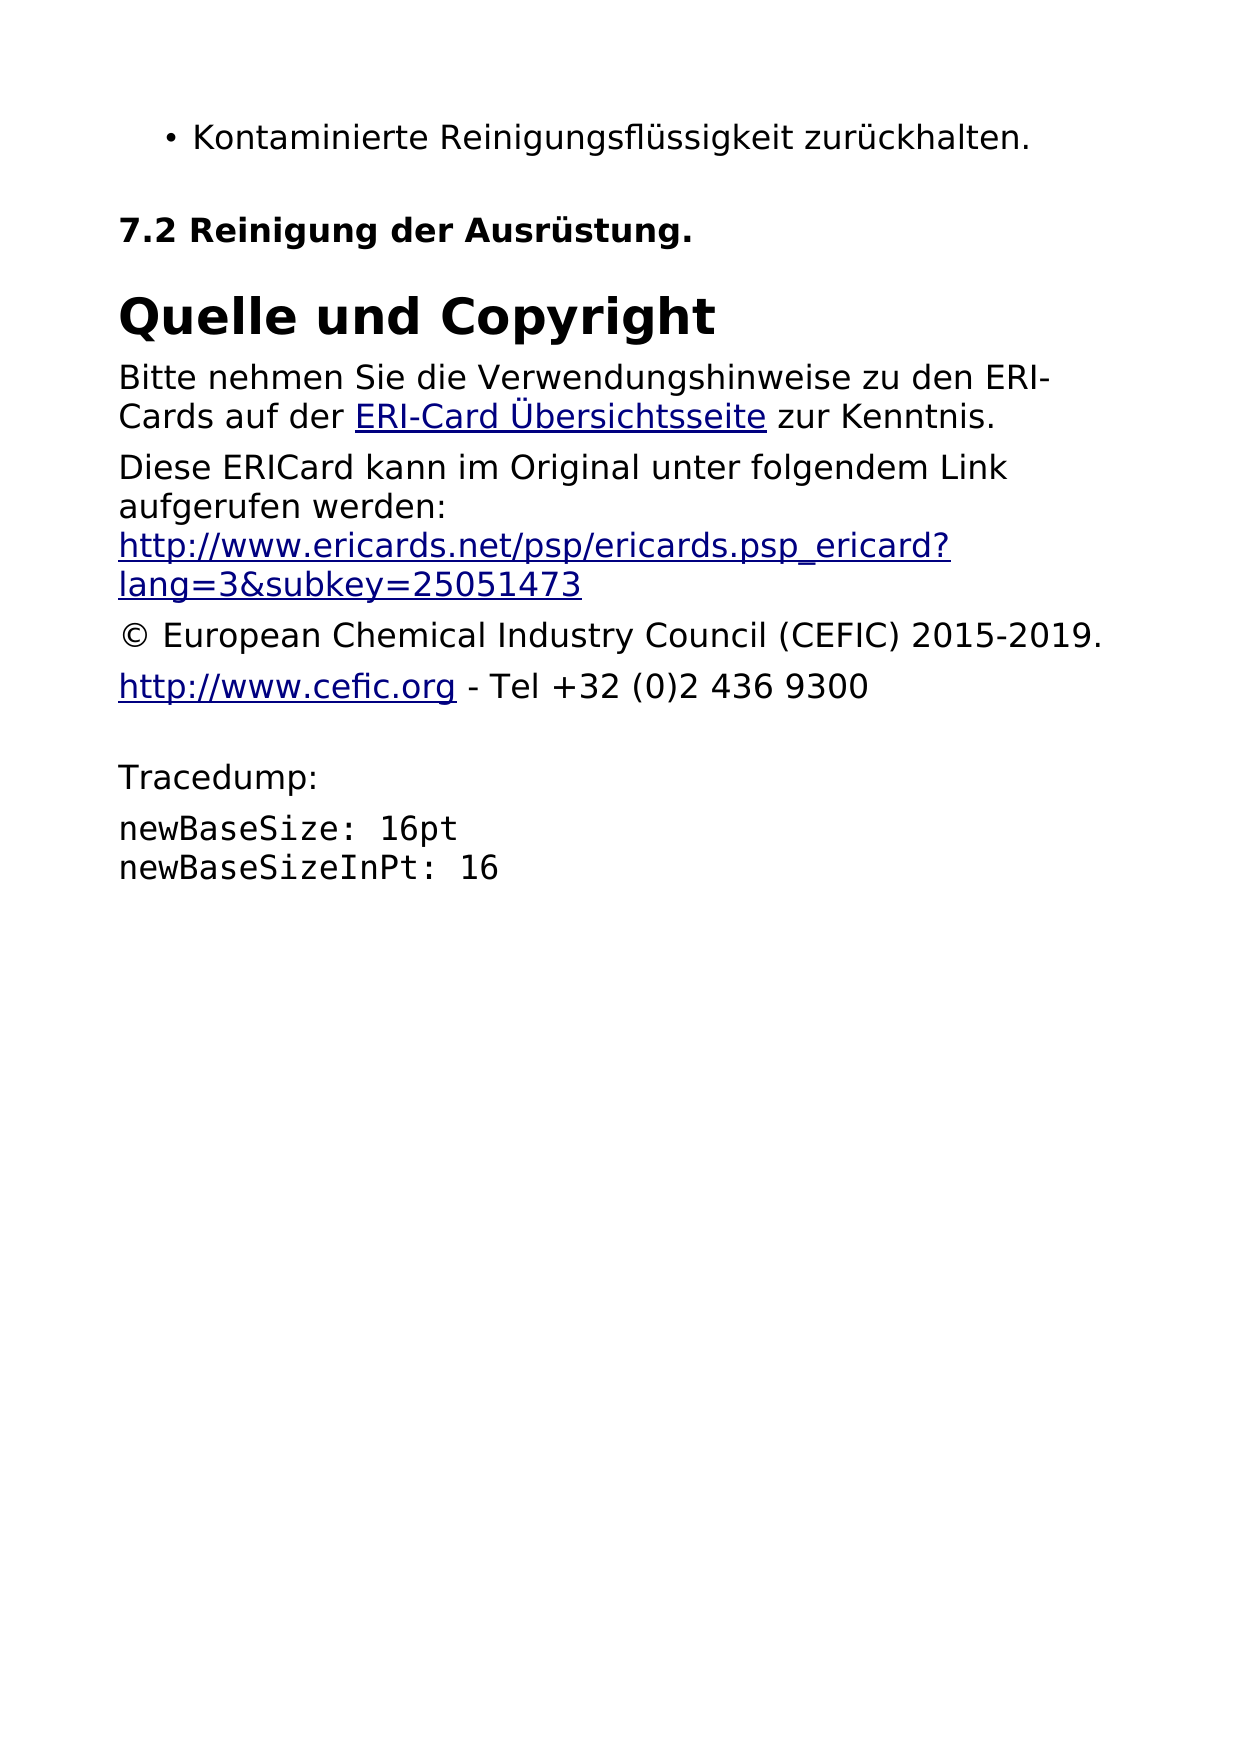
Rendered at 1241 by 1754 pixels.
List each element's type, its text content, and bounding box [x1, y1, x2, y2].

list Kontaminierte Reinigungsflüssigkeit zurückhalten. [177, 118, 1122, 157]
subtitle Quelle und Copyright [118, 288, 1122, 346]
text Bitte nehmen Sie die Verwendungshinweise zu den ERI-Cards auf der ERI-Card Übersichtsseite zur Kenntnis. [118, 358, 1122, 436]
text © European Chemical Industry Council (CEFIC) 2015-2019. [118, 617, 1122, 656]
text newBaseSize: 16pt newBaseSizeInPt: 16 [118, 809, 1122, 887]
subtitle 7.2 Reinigung der Ausrüstung. [118, 211, 1122, 250]
text http://www.cefic.org - Tel +32 (0)2 436 9300 [118, 668, 1122, 707]
text Diese ERICard kann im Original unter folgendem Link aufgerufen werden: http://www.ericards.net/psp/ericards.psp_ericard?lang=3&subkey=25051473 [118, 449, 1122, 604]
text Tracedump: [118, 719, 1122, 797]
